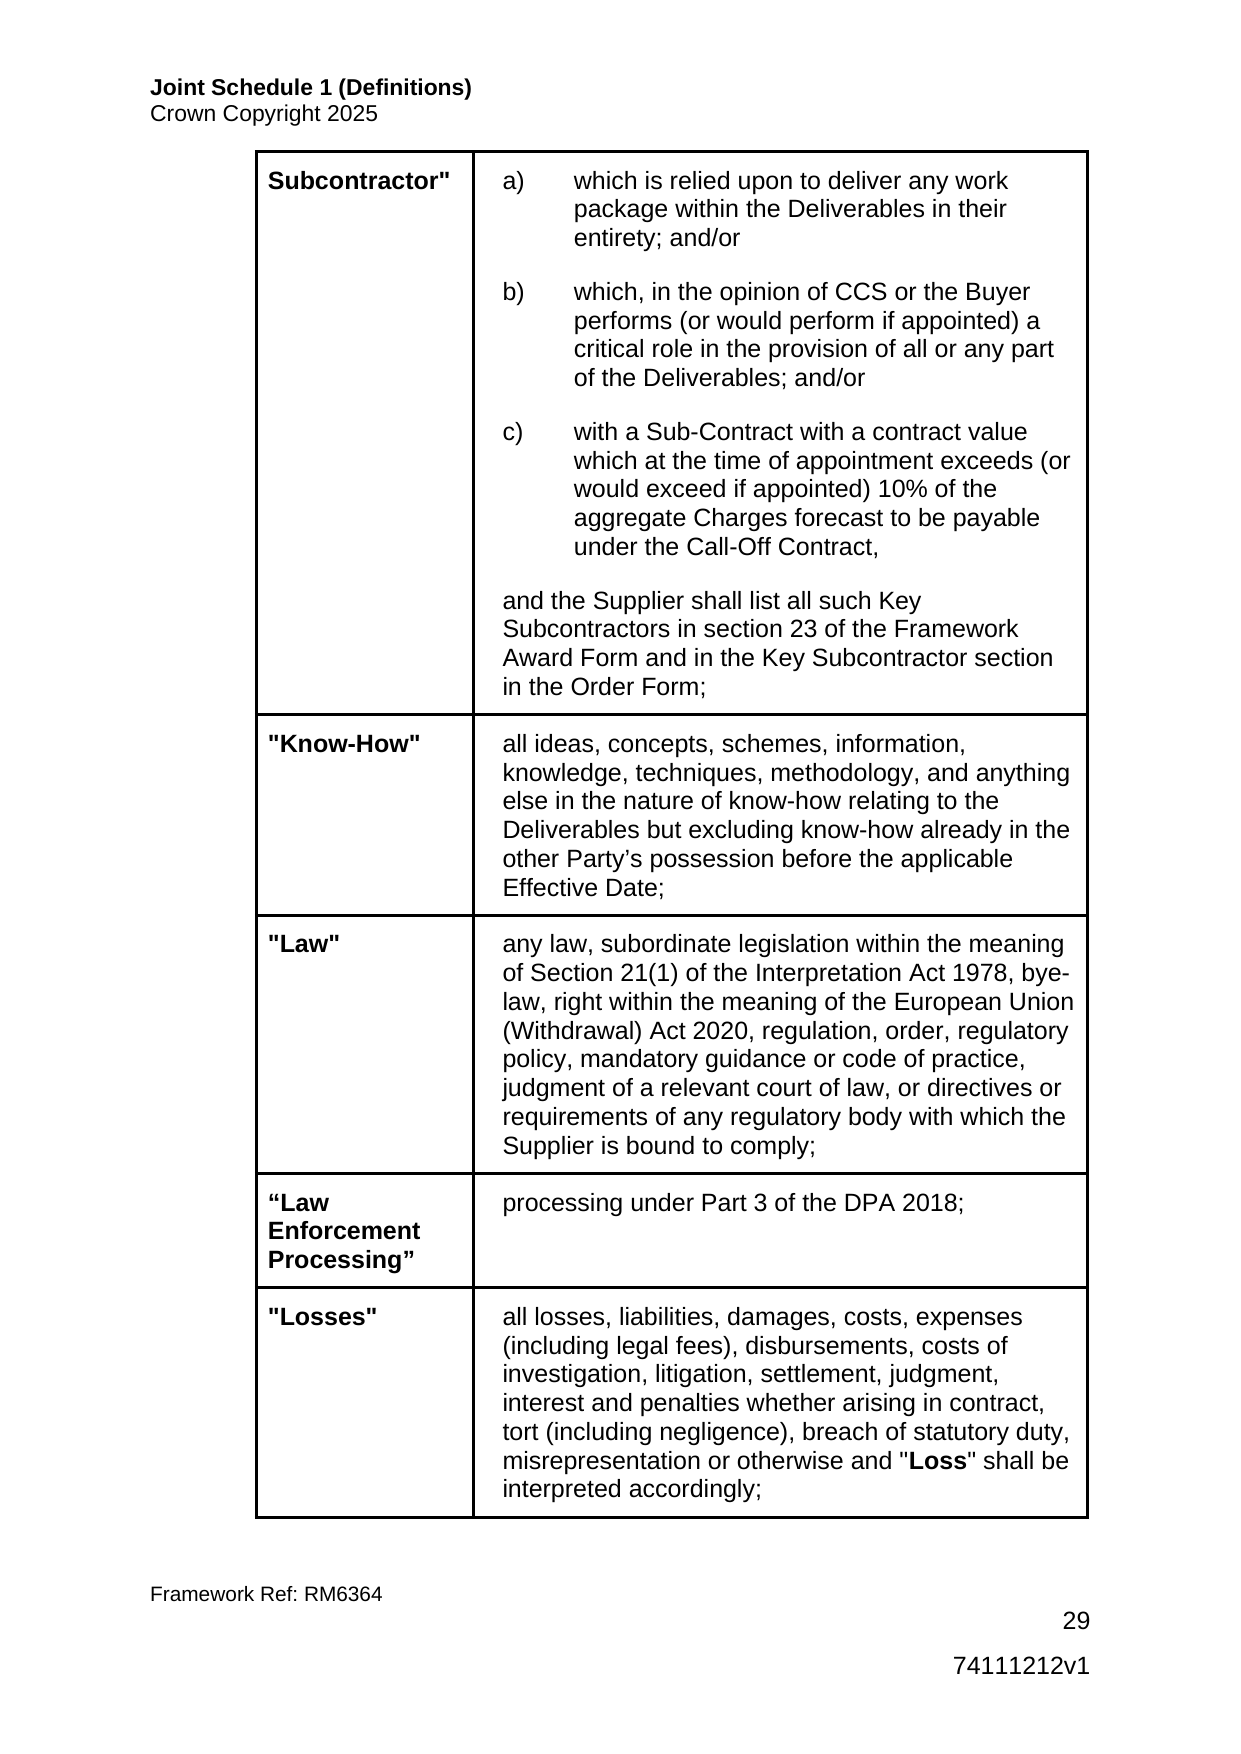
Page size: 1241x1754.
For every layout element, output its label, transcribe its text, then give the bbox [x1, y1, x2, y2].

table_cell "Law" [258, 917, 472, 1172]
table_cell “Law Enforcement Processing” [258, 1175, 472, 1286]
table_cell any law, subordinate legislation within the meaning of Section 21(1) of the Interpretation Act 1978, bye-law, right within the meaning of the European Union (Withdrawal) Act 2020, regulation, order, regulatory policy, mandatory guidance or code of practice, judgment of a relevant court of law, or directives or requirements of any regulatory body with which the Supplier is bound to comply; [475, 917, 1086, 1172]
table_cell any Subcontractor: which is relied upon to deliver any work package within the Deliverables in their entirety; and/or which, in the opinion of CCS or the Buyer performs (or would perform if appointed) a critical role in the provision of all or any part of the Deliverables; and/or with a Sub-Contract with a contract value which at the time of appointment exceeds (or would exceed if appointed) 10% of the aggregate Charges forecast to be payable under the Call-Off Contract, and the Supplier shall list all such Key Subcontractors in section 23 of the Framework Award Form and in the Key Subcontractor section in the Order Form; [475, 153, 1086, 713]
table_cell all ideas, concepts, schemes, information, knowledge, techniques, methodology, and anything else in the nature of know-how relating to the Deliverables but excluding know-how already in the other Party’s possession before the applicable Effective Date; [475, 716, 1086, 914]
table_cell "Losses" [258, 1289, 472, 1516]
table_cell Subcontractor" [258, 153, 472, 713]
table_cell "Know-How" [258, 716, 472, 914]
table_cell processing under Part 3 of the DPA 2018; [475, 1175, 1086, 1286]
table_cell all losses, liabilities, damages, costs, expenses (including legal fees), disbursements, costs of investigation, litigation, settlement, judgment, interest and penalties whether arising in contract, tort (including negligence), breach of statutory duty, misrepresentation or otherwise and "Loss" shall be interpreted accordingly; [475, 1289, 1086, 1516]
